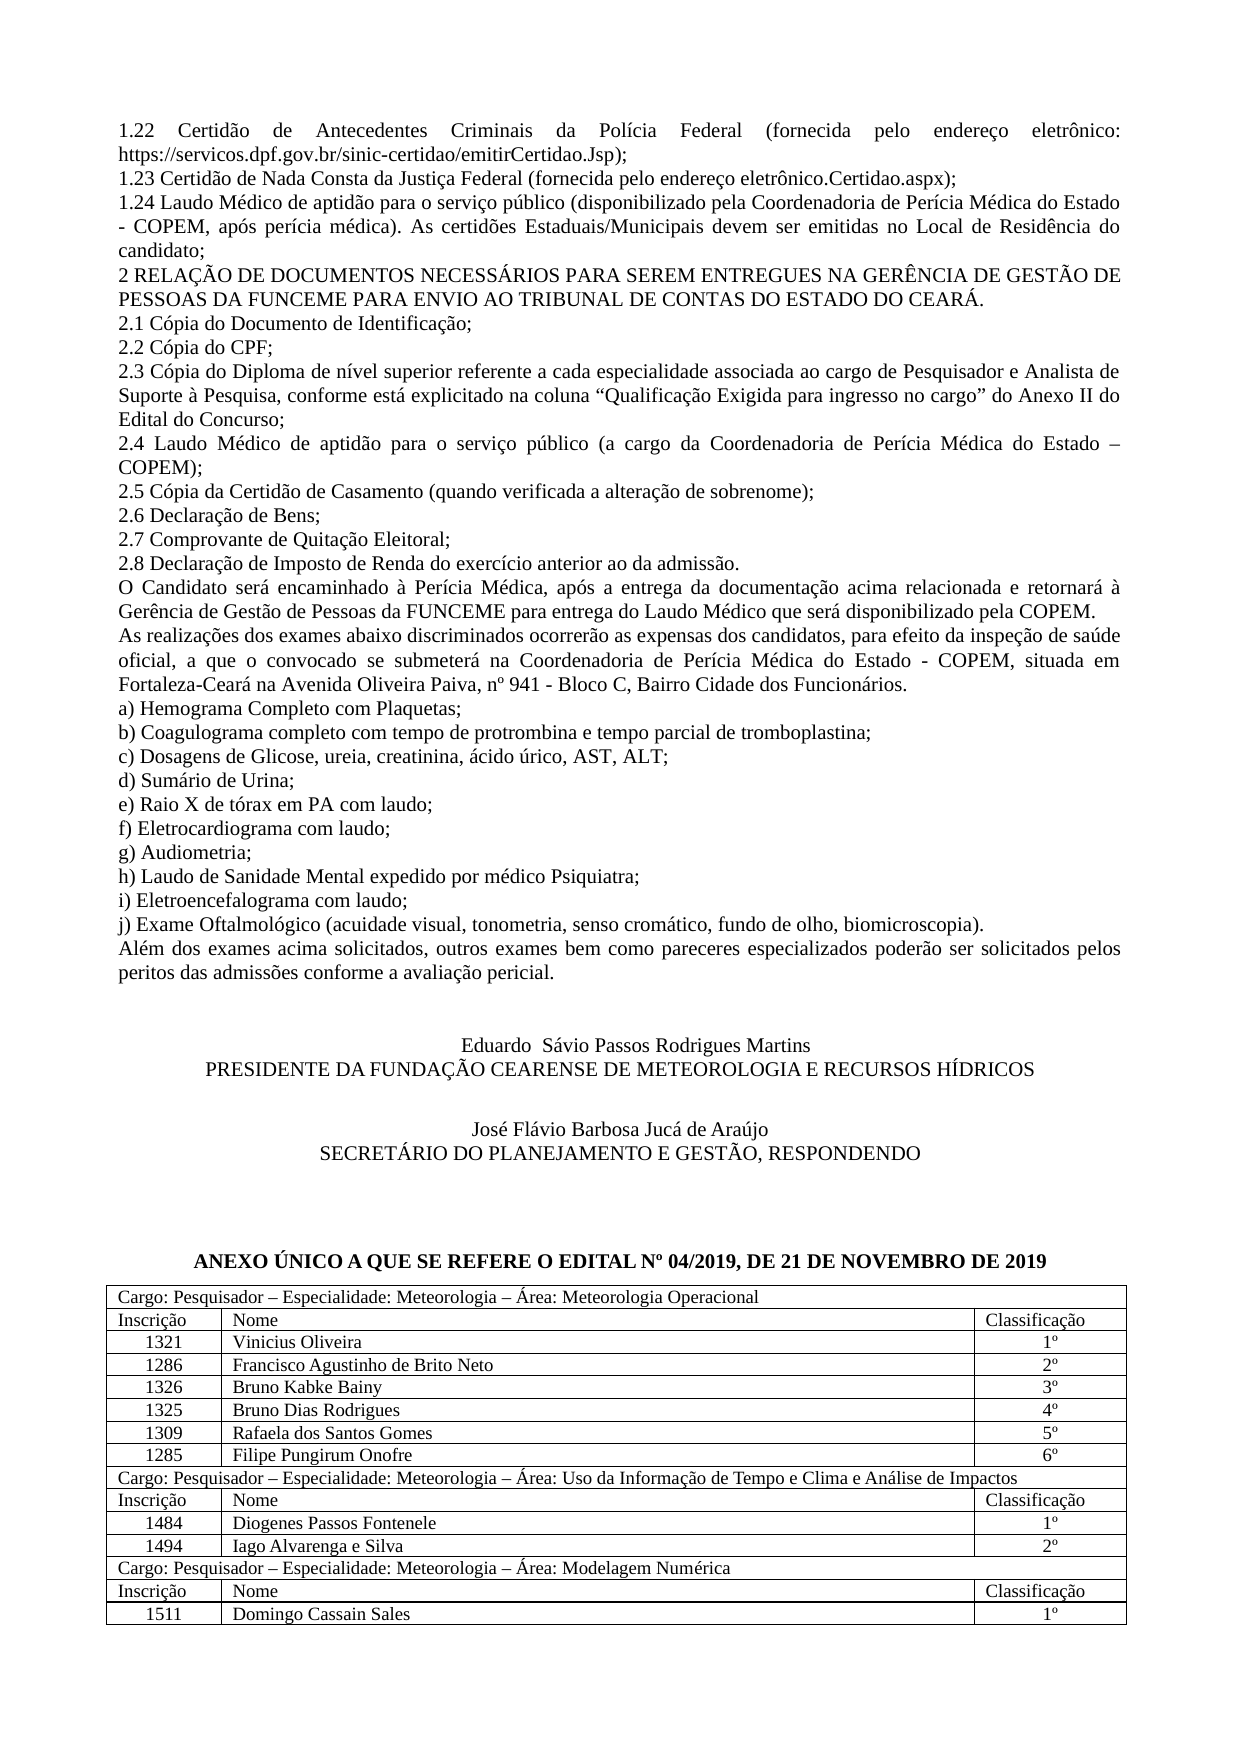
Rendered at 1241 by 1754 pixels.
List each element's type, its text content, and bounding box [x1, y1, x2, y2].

table_cell Inscrição [107, 1580, 221, 1601]
text O Candidato será encaminhado à Perícia Médica, após a entrega da documentação acima relacionada e retornará à Gerência de Gestão de Pessoas da FUNCEME para entrega do Laudo Médico que será disponibilizado pela COPEM. [118, 575, 1122, 623]
text i) Eletroencefalograma com laudo; [118, 888, 1122, 912]
table_cell Bruno Kabke Bainy [222, 1376, 974, 1398]
table_cell 3º [975, 1376, 1126, 1398]
text a) Hemograma Completo com Plaquetas; [118, 696, 1122, 720]
text f) Eletrocardiograma com laudo; [118, 816, 1122, 840]
table_cell 1325 [107, 1399, 221, 1421]
table_cell 2º [975, 1535, 1126, 1556]
table_cell 1326 [107, 1376, 221, 1398]
table_cell 5º [975, 1422, 1126, 1443]
table_cell 1285 [107, 1444, 221, 1466]
table_cell Iago Alvarenga e Silva [222, 1535, 974, 1556]
text 2.7 Comprovante de Quitação Eleitoral; [118, 527, 1122, 551]
text Eduardo Sávio Passos Rodrigues Martins [118, 1032, 1122, 1057]
table_cell Domingo Cassain Sales [222, 1603, 974, 1624]
table_cell 2º [975, 1354, 1126, 1375]
text 1.22 Certidão de Antecedentes Criminais da Polícia Federal (fornecida pelo endereço eletrônico: https://servicos.dpf.gov.br/sinic-certidao/emitirCertidao.Jsp); [118, 118, 1122, 166]
text 2.1 Cópia do Documento de Identificação; [118, 311, 1122, 335]
text 2.8 Declaração de Imposto de Renda do exercício anterior ao da admissão. [118, 551, 1122, 575]
table_cell 1494 [107, 1535, 221, 1556]
text PRESIDENTE DA FUNDAÇÃO CEARENSE DE METEOROLOGIA E RECURSOS HÍDRICOS [118, 1057, 1122, 1081]
table_cell Bruno Dias Rodrigues [222, 1399, 974, 1421]
text ANEXO ÚNICO A QUE SE REFERE O EDITAL Nº 04/2019, DE 21 DE NOVEMBRO DE 2019 [118, 1249, 1122, 1273]
table_header Cargo: Pesquisador – Especialidade: Meteorologia – Área: Meteorologia Operacional [107, 1286, 1126, 1307]
table_cell 1321 [107, 1331, 221, 1353]
text 2.5 Cópia da Certidão de Casamento (quando verificada a alteração de sobrenome); [118, 479, 1122, 503]
table_cell Nome [222, 1309, 974, 1330]
table_cell Rafaela dos Santos Gomes [222, 1422, 974, 1443]
table_cell Diogenes Passos Fontenele [222, 1512, 974, 1533]
table_cell Cargo: Pesquisador – Especialidade: Meteorologia – Área: Modelagem Numérica [107, 1557, 1126, 1579]
text As realizações dos exames abaixo discriminados ocorrerão as expensas dos candidatos, para efeito da inspeção de saúde oficial, a que o convocado se submeterá na Coordenadoria de Perícia Médica do Estado - COPEM, situada em Fortaleza-Ceará na Avenida Oliveira Paiva, nº 941 - Bloco C, Bairro Cidade dos Funcionários. [118, 623, 1122, 696]
text j) Exame Oftalmológico (acuidade visual, tonometria, senso cromático, fundo de olho, biomicroscopia). [118, 912, 1122, 936]
table_cell 1º [975, 1512, 1126, 1533]
table_cell Filipe Pungirum Onofre [222, 1444, 974, 1466]
text 2 RELAÇÃO DE DOCUMENTOS NECESSÁRIOS PARA SEREM ENTREGUES NA GERÊNCIA DE GESTÃO DE PESSOAS DA FUNCEME PARA ENVIO AO TRIBUNAL DE CONTAS DO ESTADO DO CEARÁ. [118, 262, 1122, 311]
table_cell Nome [222, 1489, 974, 1511]
text 2.6 Declaração de Bens; [118, 503, 1122, 527]
text h) Laudo de Sanidade Mental expedido por médico Psiquiatra; [118, 864, 1122, 888]
text 2.2 Cópia do CPF; [118, 335, 1122, 359]
table_cell Vinicius Oliveira [222, 1331, 974, 1353]
table_cell 1º [975, 1331, 1126, 1353]
table_cell 1º [975, 1603, 1126, 1624]
table_cell 1309 [107, 1422, 221, 1443]
text 1.24 Laudo Médico de aptidão para o serviço público (disponibilizado pela Coordenadoria de Perícia Médica do Estado - COPEM, após perícia médica). As certidões Estaduais/Municipais devem ser emitidas no Local de Residência do candidato; [118, 190, 1122, 262]
table_cell 6º [975, 1444, 1126, 1466]
table_cell Classificação [975, 1580, 1126, 1601]
table_cell 1511 [107, 1603, 221, 1624]
table_cell Classificação [975, 1489, 1126, 1511]
text 2.3 Cópia do Diploma de nível superior referente a cada especialidade associada ao cargo de Pesquisador e Analista de Suporte à Pesquisa, conforme está explicitado na coluna “Qualificação Exigida para ingresso no cargo” do Anexo II do Edital do Concurso; [118, 359, 1122, 431]
text c) Dosagens de Glicose, ureia, creatinina, ácido úrico, AST, ALT; [118, 744, 1122, 768]
text g) Audiometria; [118, 840, 1122, 864]
table_cell Classificação [975, 1309, 1126, 1330]
table_cell Inscrição [107, 1309, 221, 1330]
table_cell Francisco Agustinho de Brito Neto [222, 1354, 974, 1375]
table_cell Cargo: Pesquisador – Especialidade: Meteorologia – Área: Uso da Informação de Tempo e Clima e Análise de Impactos [107, 1467, 1126, 1488]
text d) Sumário de Urina; [118, 768, 1122, 792]
text e) Raio X de tórax em PA com laudo; [118, 792, 1122, 816]
table_cell Nome [222, 1580, 974, 1601]
table_cell 4º [975, 1399, 1126, 1421]
table_cell 1286 [107, 1354, 221, 1375]
text 1.23 Certidão de Nada Consta da Justiça Federal (fornecida pelo endereço eletrônico.Certidao.aspx); [118, 166, 1122, 190]
text José Flávio Barbosa Jucá de Araújo [118, 1117, 1122, 1141]
text Além dos exames acima solicitados, outros exames bem como pareceres especializados poderão ser solicitados pelos peritos das admissões conforme a avaliação pericial. [118, 936, 1122, 984]
text b) Coagulograma completo com tempo de protrombina e tempo parcial de tromboplastina; [118, 720, 1122, 744]
text SECRETÁRIO DO PLANEJAMENTO E GESTÃO, RESPONDENDO [118, 1141, 1122, 1165]
text 2.4 Laudo Médico de aptidão para o serviço público (a cargo da Coordenadoria de Perícia Médica do Estado – COPEM); [118, 431, 1122, 479]
table_cell Inscrição [107, 1489, 221, 1511]
table_cell 1484 [107, 1512, 221, 1533]
